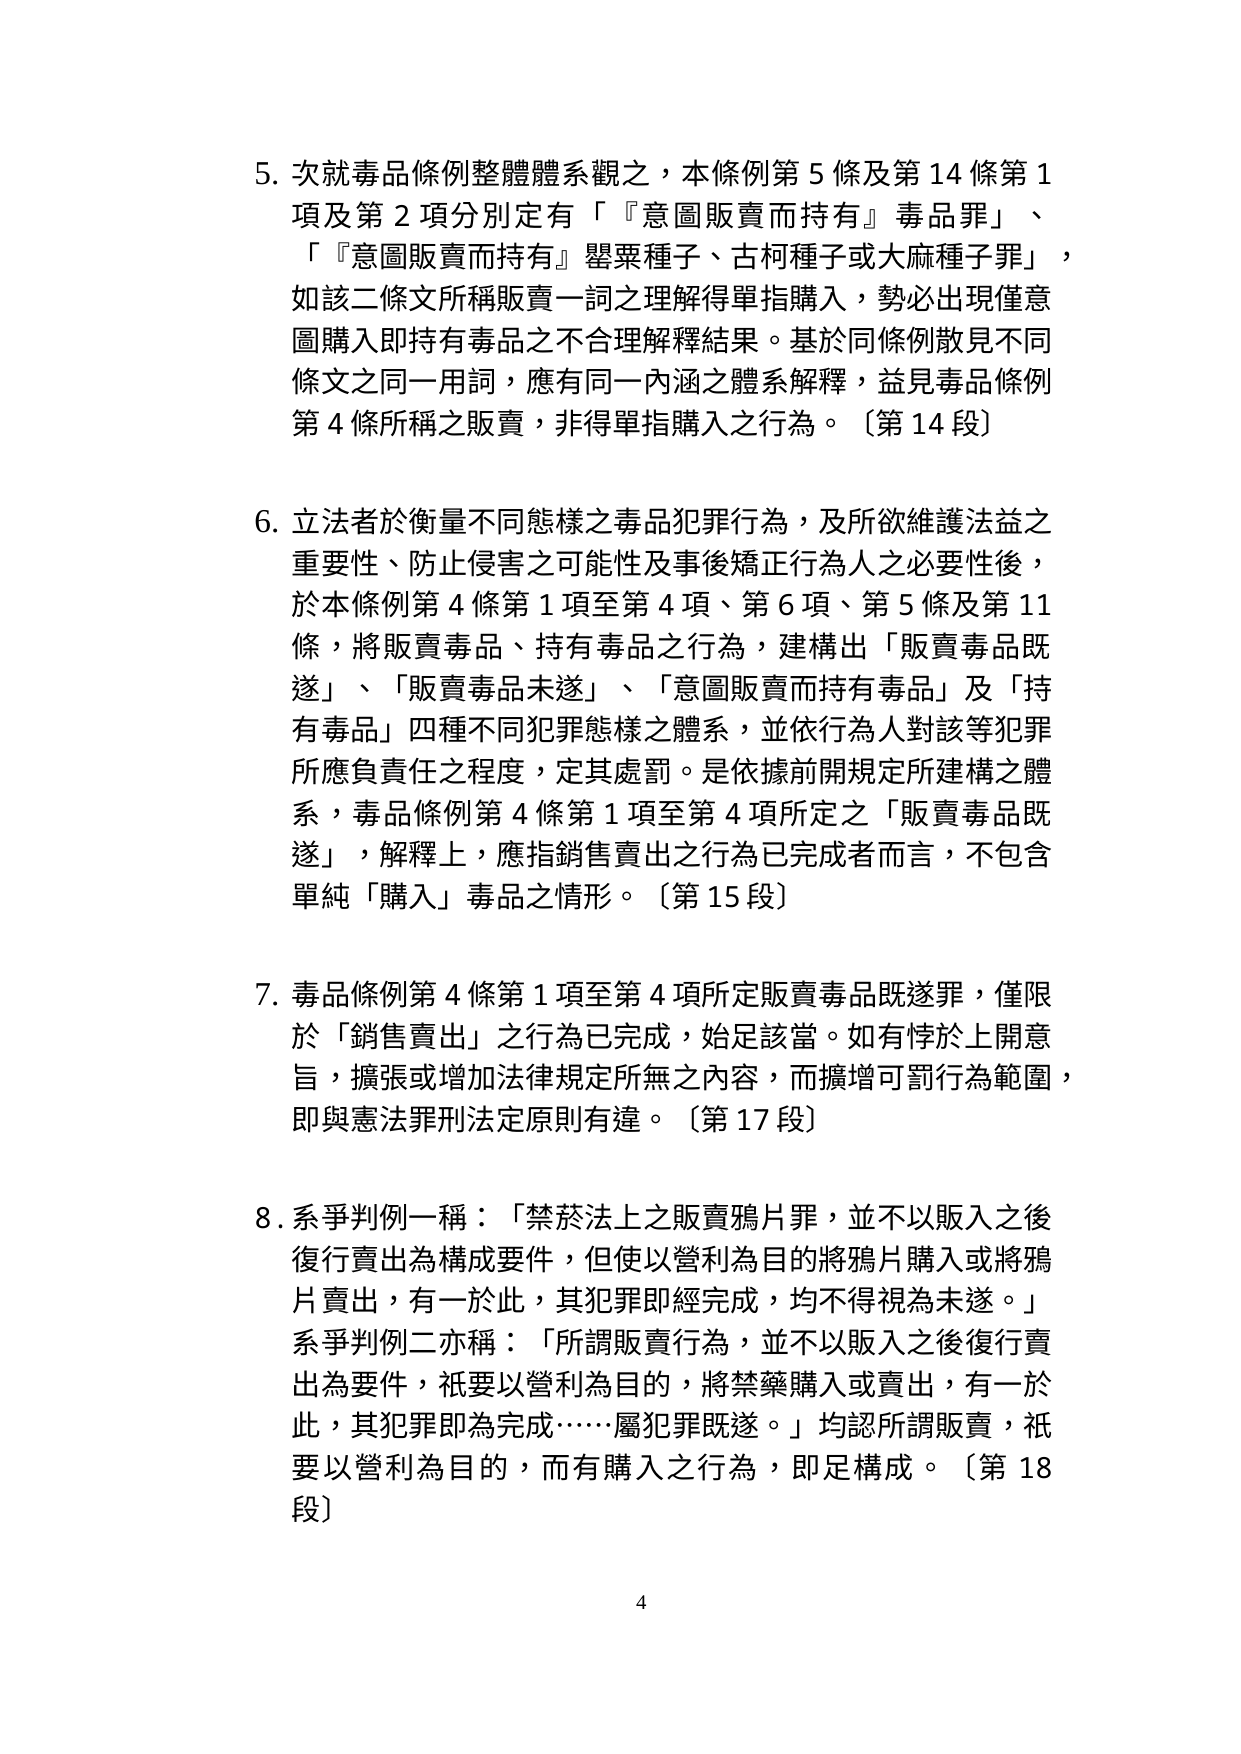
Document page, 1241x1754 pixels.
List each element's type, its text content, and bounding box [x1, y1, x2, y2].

list 毒品條例第4條第1項至第4項所定販賣毒品既遂罪，僅限於「銷售賣出」之行為已完成，始足該當。如有悖於上開意旨，擴張或增加法律規定所無之內容，而擴增可罰行為範圍，即與憲法罪刑法定原則有違。〔第17段〕 [254, 972, 1053, 1139]
list 系爭判例一稱：「禁菸法上之販賣鴉片罪，並不以販入之後復行賣出為構成要件，但使以營利為目的將鴉片購入或將鴉片賣出，有一於此，其犯罪即經完成，均不得視為未遂。」系爭判例二亦稱：「所謂販賣行為，並不以販入之後復行賣出為要件，祇要以營利為目的，將禁藥購入或賣出，有一於此，其犯罪即為完成……屬犯罪既遂。」均認所謂販賣，祇要以營利為目的，而有購入之行為，即足構成。〔第18段〕 [254, 1195, 1053, 1528]
list 次就毒品條例整體體系觀之，本條例第5條及第14條第1項及第2項分別定有「『意圖販賣而持有』毒品罪」、「『意圖販賣而持有』罌粟種子、古柯種子或大麻種子罪」，如該二條文所稱販賣一詞之理解得單指購入，勢必出現僅意圖購入即持有毒品之不合理解釋結果。基於同條例散見不同條文之同一用詞，應有同一內涵之體系解釋，益見毒品條例第4條所稱之販賣，非得單指購入之行為。〔第14段〕 [254, 151, 1053, 443]
list 立法者於衡量不同態樣之毒品犯罪行為，及所欲維護法益之重要性、防止侵害之可能性及事後矯正行為人之必要性後，於本條例第4條第1項至第4項、第6項、第5條及第11條，將販賣毒品、持有毒品之行為，建構出「販賣毒品既遂」、「販賣毒品未遂」、「意圖販賣而持有毒品」及「持有毒品」四種不同犯罪態樣之體系，並依行為人對該等犯罪所應負責任之程度，定其處罰。是依據前開規定所建構之體系，毒品條例第4條第1項至第4項所定之「販賣毒品既遂」，解釋上，應指銷售賣出之行為已完成者而言，不包含單純「購入」毒品之情形。〔第15段〕 [254, 499, 1053, 916]
